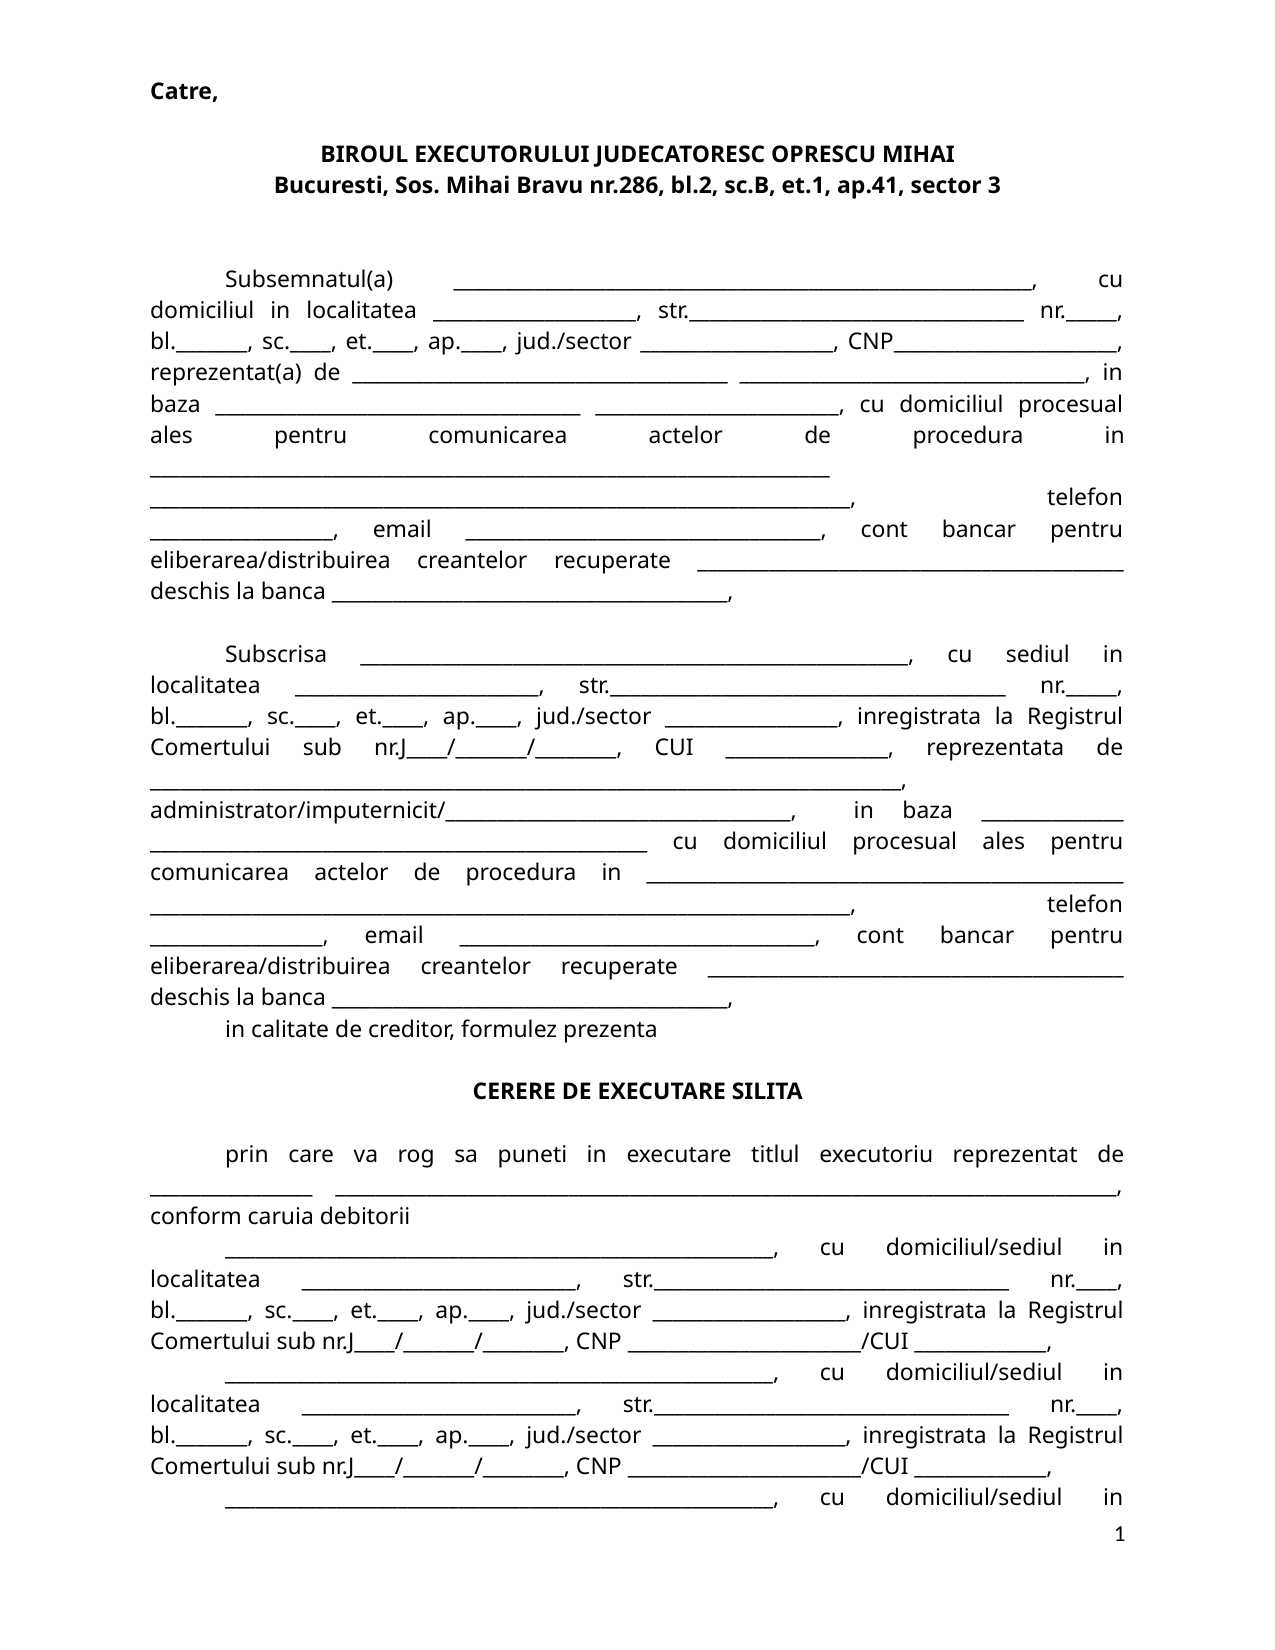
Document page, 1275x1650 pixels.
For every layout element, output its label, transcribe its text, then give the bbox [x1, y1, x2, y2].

text Bucuresti, Sos. Mihai Bravu nr.286, bl.2, sc.B, et.1, ap.41, sector 3 [150, 169, 1125, 200]
text CERERE DE EXECUTARE SILITA [150, 1075, 1125, 1106]
text Subsemnatul(a) _________________________________________________________, cu domiciliul in localitatea ____________________, str._________________________________ nr._____, bl._______, sc.____, et.____, ap.____, jud./sector ___________________, CNP______________________, reprezentat(a) de _____________________________________ __________________________________, in baza ____________________________________ ________________________, cu domiciliul procesual ales pentru comunicarea actelor de procedura in ___________________________________________________________________ _____________________________________________________________________, telefon __________________, email ___________________________________, cont bancar pentru eliberarea/distribuirea creantelor recuperate __________________________________________ deschis la banca _______________________________________, [150, 262, 1125, 606]
text ______________________________________________________, cu domiciliul/sediul in [150, 1481, 1125, 1512]
text Subscrisa ______________________________________________________, cu sediul in localitatea ________________________, str._______________________________________ nr._____, bl._______, sc.____, et.____, ap.____, jud./sector _________________, inregistrata la Registrul Comertului sub nr.J____/_______/________, CUI ________________, reprezentata de __________________________________________________________________________, administrator/imputernicit/__________________________________, in baza ______________ _________________________________________________ cu domiciliul procesual ales pentru comunicarea actelor de procedura in _______________________________________________ _____________________________________________________________________, telefon _________________, email ___________________________________, cont bancar pentru eliberarea/distribuirea creantelor recuperate _________________________________________ deschis la banca _______________________________________, [150, 637, 1125, 1012]
text in calitate de creditor, formulez prezenta [150, 1012, 1125, 1044]
text ______________________________________________________, cu domiciliul/sediul in localitatea ___________________________, str.___________________________________ nr.____, bl._______, sc.____, et.____, ap.____, jud./sector ___________________, inregistrata la Registrul Comertului sub nr.J____/_______/________, CNP _______________________/CUI _____________, [150, 1231, 1125, 1356]
text ______________________________________________________, cu domiciliul/sediul in localitatea ___________________________, str.___________________________________ nr.____, bl._______, sc.____, et.____, ap.____, jud./sector ___________________, inregistrata la Registrul Comertului sub nr.J____/_______/________, CNP _______________________/CUI _____________, [150, 1356, 1125, 1481]
text prin care va rog sa puneti in executare titlul executoriu reprezentat de ________________ _____________________________________________________________________________, conform caruia debitorii [150, 1137, 1125, 1231]
text BIROUL EXECUTORULUI JUDECATORESC OPRESCU MIHAI [150, 137, 1125, 169]
text Catre, [150, 75, 1125, 106]
